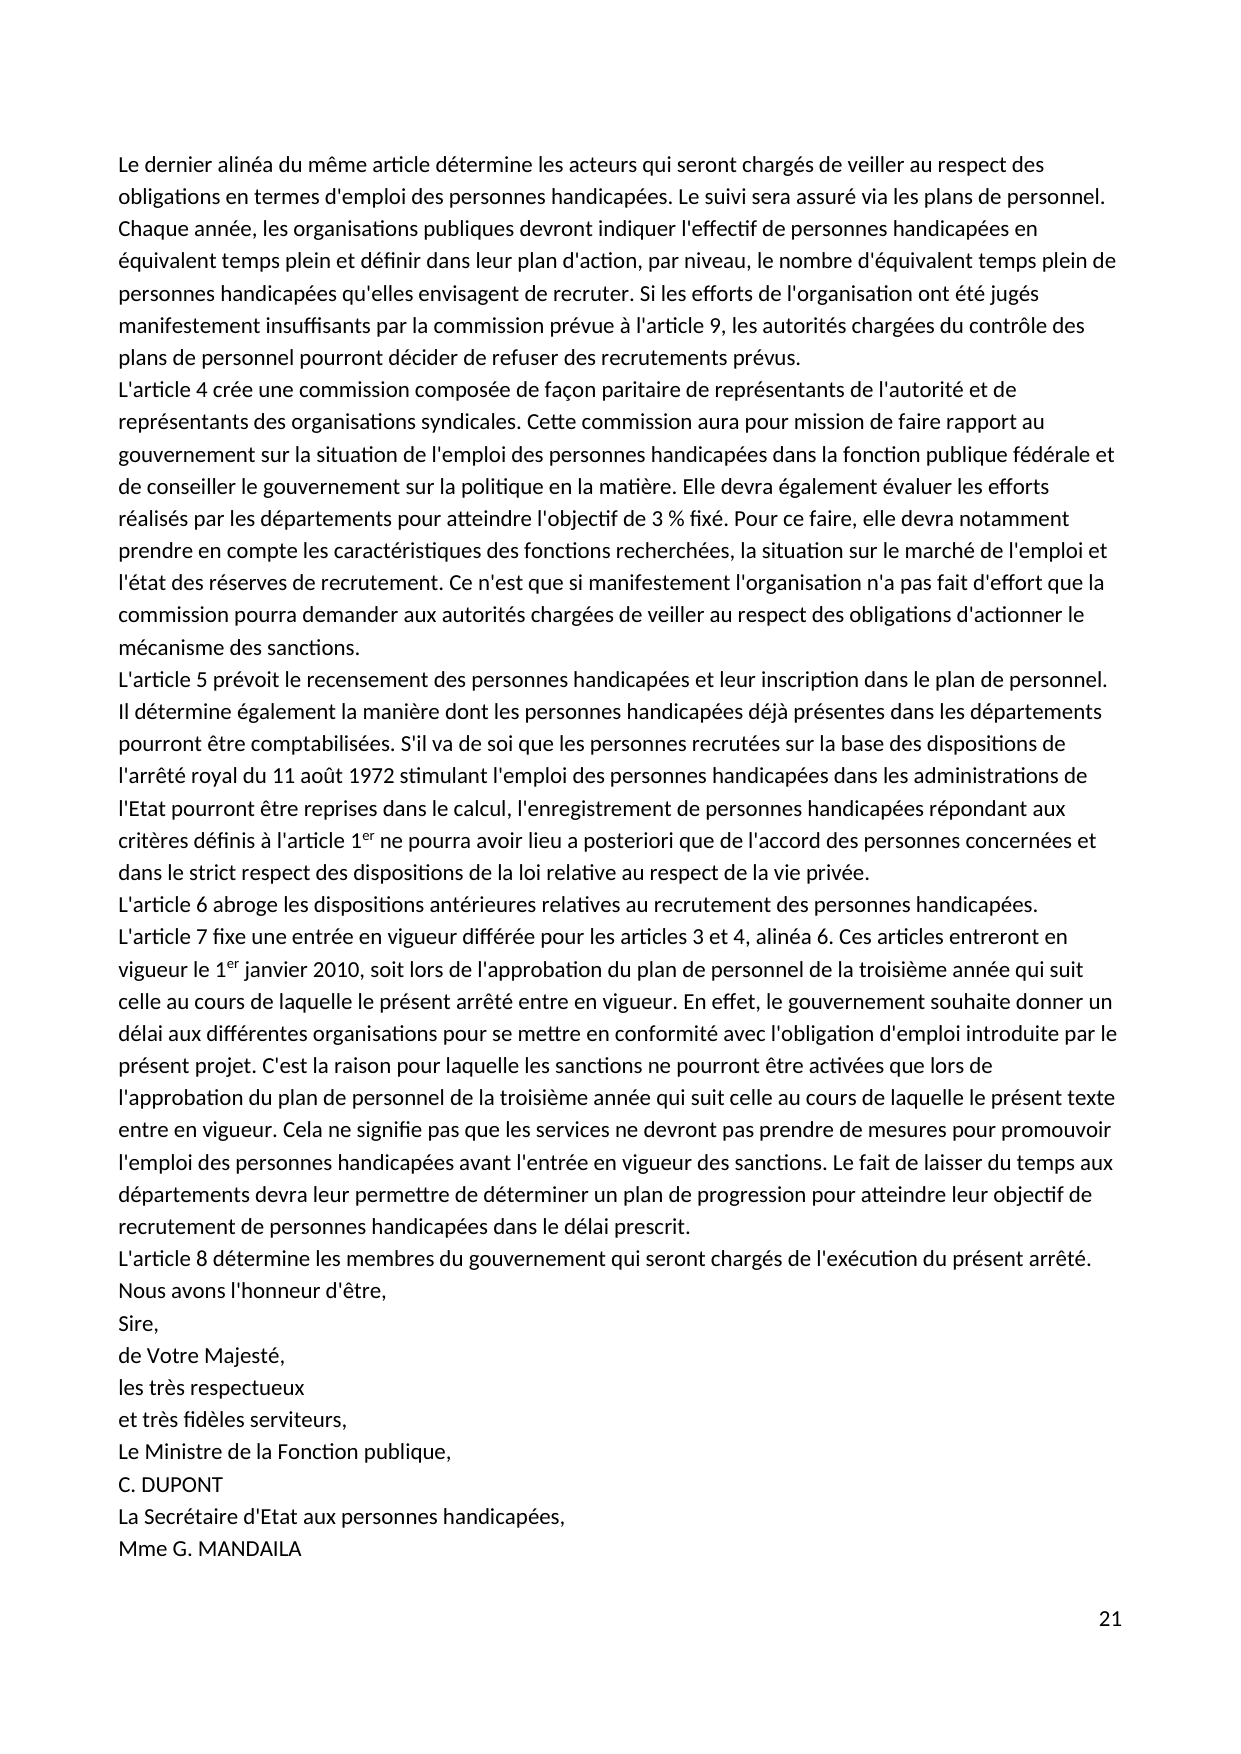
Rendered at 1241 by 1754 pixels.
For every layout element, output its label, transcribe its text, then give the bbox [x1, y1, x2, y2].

text Le dernier alinéa du même article détermine les acteurs qui seront chargés de veiller au respect des obligations en termes d'emploi des personnes handicapées. Le suivi sera assuré via les plans de personnel. Chaque année, les organisations publiques devront indiquer l'effectif de personnes handicapées en équivalent temps plein et définir dans leur plan d'action, par niveau, le nombre d'équivalent temps plein de personnes handicapées qu'elles envisagent de recruter. Si les efforts de l'organisation ont été jugés manifestement insuffisants par la commission prévue à l'article 9, les autorités chargées du contrôle des plans de personnel pourront décider de refuser des recrutements prévus. L'article 4 crée une commission composée de façon paritaire de représentants de l'autorité et de représentants des organisations syndicales. Cette commission aura pour mission de faire rapport au gouvernement sur la situation de l'emploi des personnes handicapées dans la fonction publique fédérale et de conseiller le gouvernement sur la politique en la matière. Elle devra également évaluer les efforts réalisés par les départements pour atteindre l'objectif de 3 % fixé. Pour ce faire, elle devra notamment prendre en compte les caractéristiques des fonctions recherchées, la situation sur le marché de l'emploi et l'état des réserves de recrutement. Ce n'est que si manifestement l'organisation n'a pas fait d'effort que la commission pourra demander aux autorités chargées de veiller au respect des obligations d'actionner le mécanisme des sanctions. L'article 5 prévoit le recensement des personnes handicapées et leur inscription dans le plan de personnel. Il détermine également la manière dont les personnes handicapées déjà présentes dans les départements pourront être comptabilisées. S'il va de soi que les personnes recrutées sur la base des dispositions de l'arrêté royal du 11 août 1972 stimulant l'emploi des personnes handicapées dans les administrations de l'Etat pourront être reprises dans le calcul, l'enregistrement de personnes handicapées répondant aux critères définis à l'article 1er ne pourra avoir lieu a posteriori que de l'accord des personnes concernées et dans le strict respect des dispositions de la loi relative au respect de la vie privée. L'article 6 abroge les dispositions antérieures relatives au recrutement des personnes handicapées. L'article 7 fixe une entrée en vigueur différée pour les articles 3 et 4, alinéa 6. Ces articles entreront en vigueur le 1er janvier 2010, soit lors de l'approbation du plan de personnel de la troisième année qui suit celle au cours de laquelle le présent arrêté entre en vigueur. En effet, le gouvernement souhaite donner un délai aux différentes organisations pour se mettre en conformité avec l'obligation d'emploi introduite par le présent projet. C'est la raison pour laquelle les sanctions ne pourront être activées que lors de l'approbation du plan de personnel de la troisième année qui suit celle au cours de laquelle le présent texte entre en vigueur. Cela ne signifie pas que les services ne devront pas prendre de mesures pour promouvoir l'emploi des personnes handicapées avant l'entrée en vigueur des sanctions. Le fait de laisser du temps aux départements devra leur permettre de déterminer un plan de progression pour atteindre leur objectif de recrutement de personnes handicapées dans le délai prescrit. L'article 8 détermine les membres du gouvernement qui seront chargés de l'exécution du présent arrêté. Nous avons l'honneur d'être, Sire, de Votre Majesté, les très respectueux et très fidèles serviteurs, Le Ministre de la Fonction publique, C. DUPONT La Secrétaire d'Etat aux personnes handicapées, Mme G. MANDAILA [118, 150, 1122, 1594]
